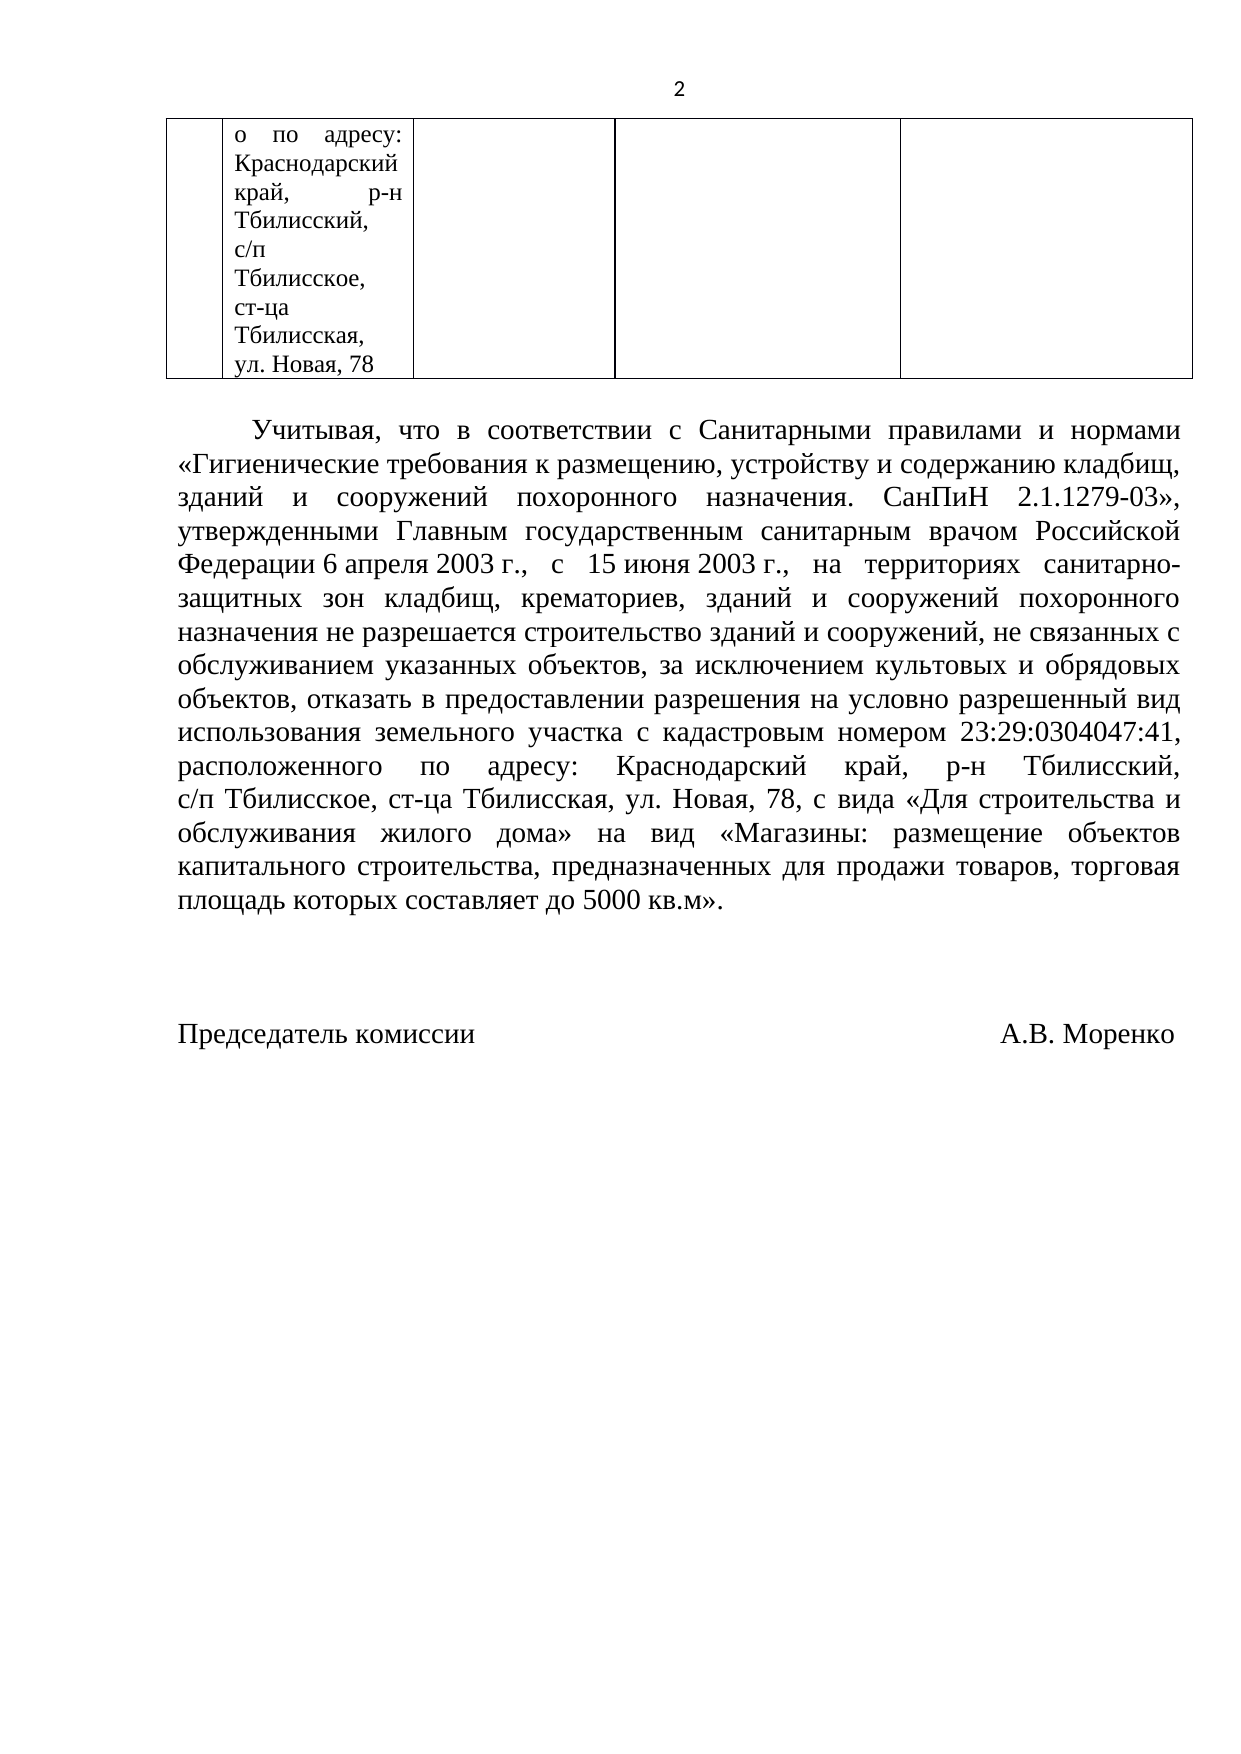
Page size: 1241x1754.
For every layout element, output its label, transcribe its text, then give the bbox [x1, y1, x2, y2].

table_cell - [414, 119, 614, 378]
text Учитывая, что в соответствии с Санитарными правилами и нормами «Гигиенические требования к размещению, устройству и содержанию кладбищ, зданий и сооружений похоронного назначения. СанПиН 2.1.1279-03», утвержденными Главным государственным санитарным врачом Российской Федерации 6 апреля 2003 г., с 15 июня 2003 г., на территориях санитарно-защитных зон кладбищ, крематориев, зданий и сооружений похоронного назначения не разрешается строительство зданий и сооружений, не связанных с обслуживанием указанных объектов, за исключением культовых и обрядовых объектов, отказать в предоставлении разрешения на условно разрешенный вид использования земельного участка с кадастровым номером 23:29:0304047:41, расположенного по адресу: Краснодарский край, р-н Тбилисский, с/п Тбилисское, ст-ца Тбилисская, ул. Новая, 78, с вида «Для строительства и обслуживания жилого дома» на вид «Магазины: размещение объектов капитального строительства, предназначенных для продажи товаров, торговая площадь которых составляет до 5000 кв.м». [177, 412, 1181, 916]
text Председатель комиссии А.В. Моренко [177, 1016, 1181, 1050]
table_cell о по адресу: Краснодарский край, р-н Тбилисский, с/п Тбилисское, ст-ца Тбилисская, ул. Новая, 78 [223, 119, 413, 378]
table_cell - [616, 119, 900, 378]
table_cell [167, 119, 222, 378]
table_cell - [901, 119, 1192, 378]
